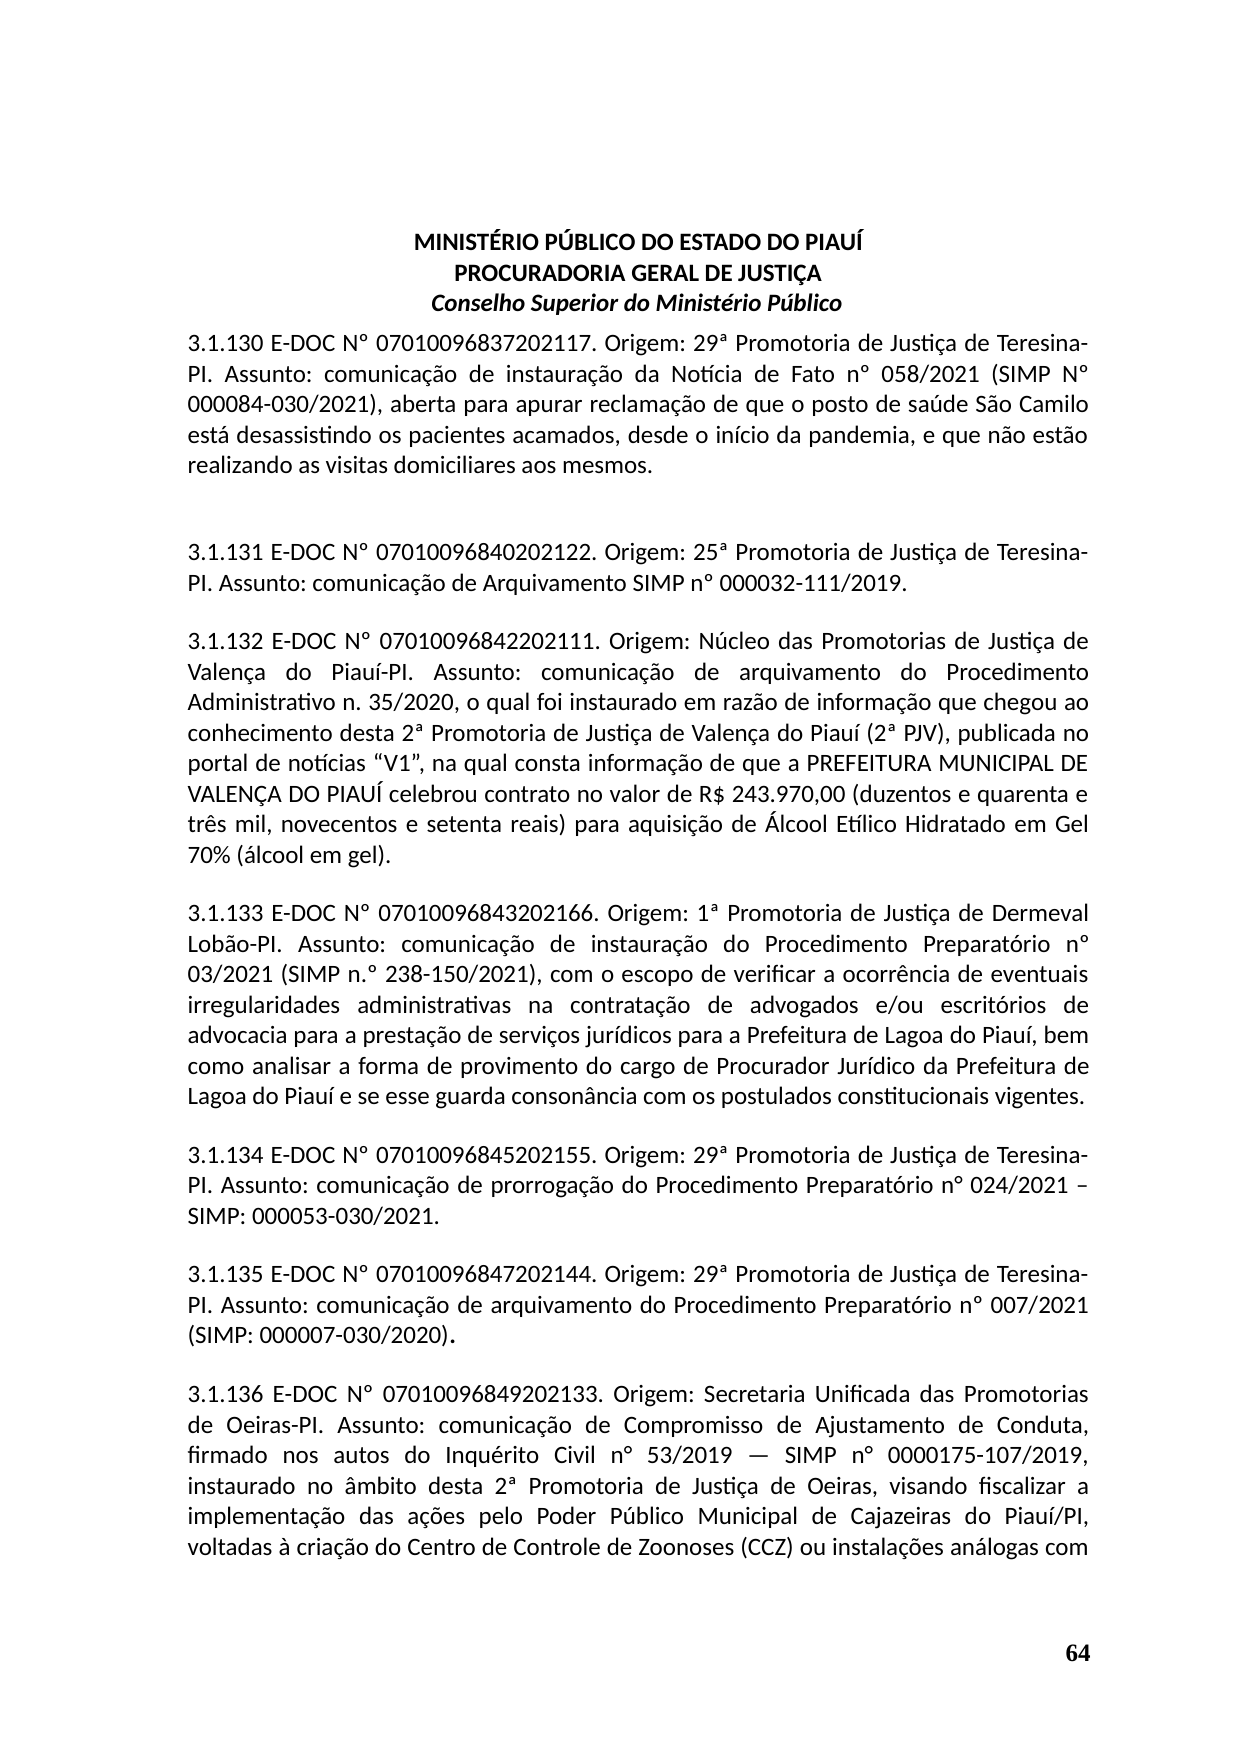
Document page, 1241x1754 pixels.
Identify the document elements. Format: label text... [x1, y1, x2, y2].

text 3.1.134 E-DOC Nº 07010096845202155. Origem: 29ª Promotoria de Justiça de Teresina-PI. Assunto: comunicação de prorrogação do Procedimento Preparatório n° 024/2021 – SIMP: 000053-030/2021. [187, 1139, 1090, 1231]
text 3.1.135 E-DOC Nº 07010096847202144. Origem: 29ª Promotoria de Justiça de Teresina-PI. Assunto: comunicação de arquivamento do Procedimento Preparatório nº 007/2021 (SIMP: 000007-030/2020). [187, 1259, 1090, 1350]
text 3.1.136 E-DOC Nº 07010096849202133. Origem: Secretaria Unificada das Promotorias de Oeiras-PI. Assunto: comunicação de Compromisso de Ajustamento de Conduta, firmado nos autos do Inquérito Civil n° 53/2019 — SIMP n° 0000175-107/2019, instaurado no âmbito desta 2ª Promotoria de Justiça de Oeiras, visando fiscalizar a implementação das ações pelo Poder Público Municipal de Cajazeiras do Piauí/PI, voltadas à criação do Centro de Controle de Zoonoses (CCZ) ou instalações análogas com [187, 1378, 1090, 1561]
text 3.1.132 E-DOC Nº 07010096842202111. Origem: Núcleo das Promotorias de Justiça de Valença do Piauí-PI. Assunto: comunicação de arquivamento do Procedimento Administrativo n. 35/2020, o qual foi instaurado em razão de informação que chegou ao conhecimento desta 2ª Promotoria de Justiça de Valença do Piauí (2ª PJV), publicada no portal de notícias “V1”, na qual consta informação de que a PREFEITURA MUNICIPAL DE VALENÇA DO PIAUÍ celebrou contrato no valor de R$ 243.970,00 (duzentos e quarenta e três mil, novecentos e setenta reais) para aquisição de Álcool Etílico Hidratado em Gel 70% (álcool em gel). [187, 625, 1090, 869]
text 3.1.131 E-DOC Nº 07010096840202122. Origem: 25ª Promotoria de Justiça de Teresina-PI. Assunto: comunicação de Arquivamento SIMP nº 000032-111/2019. [187, 536, 1090, 597]
text 3.1.133 E-DOC Nº 07010096843202166. Origem: 1ª Promotoria de Justiça de Dermeval Lobão-PI. Assunto: comunicação de instauração do Procedimento Preparatório nº 03/2021 (SIMP n.º 238-150/2021), com o escopo de verificar a ocorrência de eventuais irregularidades administrativas na contratação de advogados e/ou escritórios de advocacia para a prestação de serviços jurídicos para a Prefeitura de Lagoa do Piauí, bem como analisar a forma de provimento do cargo de Procurador Jurídico da Prefeitura de Lagoa do Piauí e se esse guarda consonância com os postulados constitucionais vigentes. [187, 897, 1090, 1111]
text 3.1.130 E-DOC Nº 07010096837202117. Origem: 29ª Promotoria de Justiça de Teresina-PI. Assunto: comunicação de instauração da Notícia de Fato nº 058/2021 (SIMP Nº 000084-030/2021), aberta para apurar reclamação de que o posto de saúde São Camilo está desassistindo os pacientes acamados, desde o início da pandemia, e que não estão realizando as visitas domiciliares aos mesmos. [187, 327, 1090, 480]
